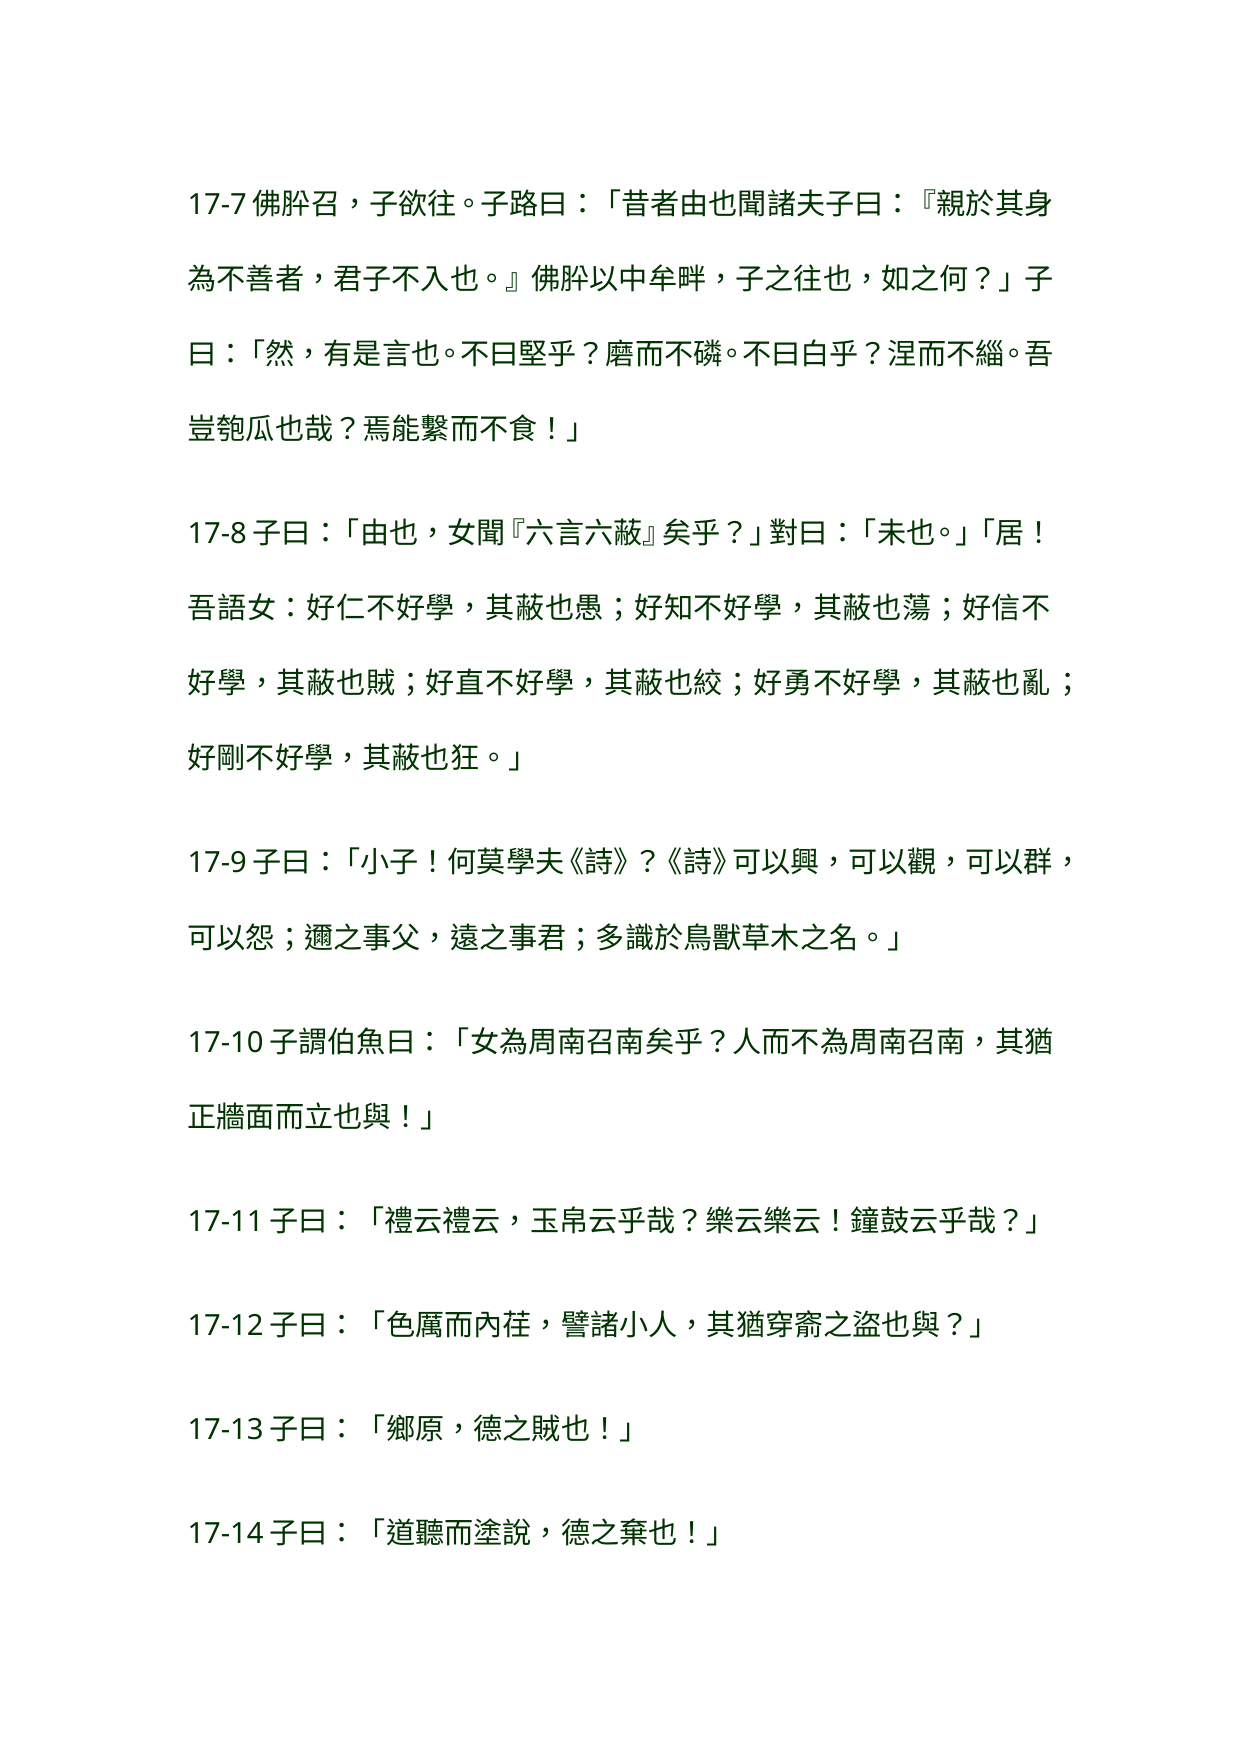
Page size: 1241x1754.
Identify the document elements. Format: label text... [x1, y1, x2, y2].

text 17-9子曰：「小子！何莫學夫《詩》？《詩》可以興，可以觀，可以群，可以怨；邇之事父，遠之事君；多識於鳥獸草木之名。」 [187, 823, 1053, 973]
text 17-14子曰：「道聽而塗說，德之棄也！」 [187, 1494, 1053, 1569]
text 17-11子曰：「禮云禮云，玉帛云乎哉？樂云樂云！鐘鼓云乎哉？」 [187, 1181, 1053, 1256]
text 17-8子曰：「由也，女聞『六言六蔽』矣乎？」對曰：「未也。」「居！吾語女：好仁不好學，其蔽也愚；好知不好學，其蔽也蕩；好信不好學，其蔽也賊；好直不好學，其蔽也絞；好勇不好學，其蔽也亂；好剛不好學，其蔽也狂。」 [187, 494, 1053, 794]
text 17-7佛肸召，子欲往。子路曰：「昔者由也聞諸夫子曰：『親於其身為不善者，君子不入也。』佛肸以中牟畔，子之往也，如之何？」子曰：「然，有是言也。不曰堅乎？磨而不磷。不曰白乎？涅而不緇。吾豈匏瓜也哉？焉能繫而不食！」 [187, 164, 1053, 464]
text 17-13子曰：「鄉原，德之賊也！」 [187, 1389, 1053, 1464]
text 17-10子謂伯魚曰：「女為周南召南矣乎？人而不為周南召南，其猶正牆面而立也與！」 [187, 1002, 1053, 1152]
text 17-12子曰：「色厲而內荏，譬諸小人，其猶穿窬之盜也與？」 [187, 1285, 1053, 1360]
